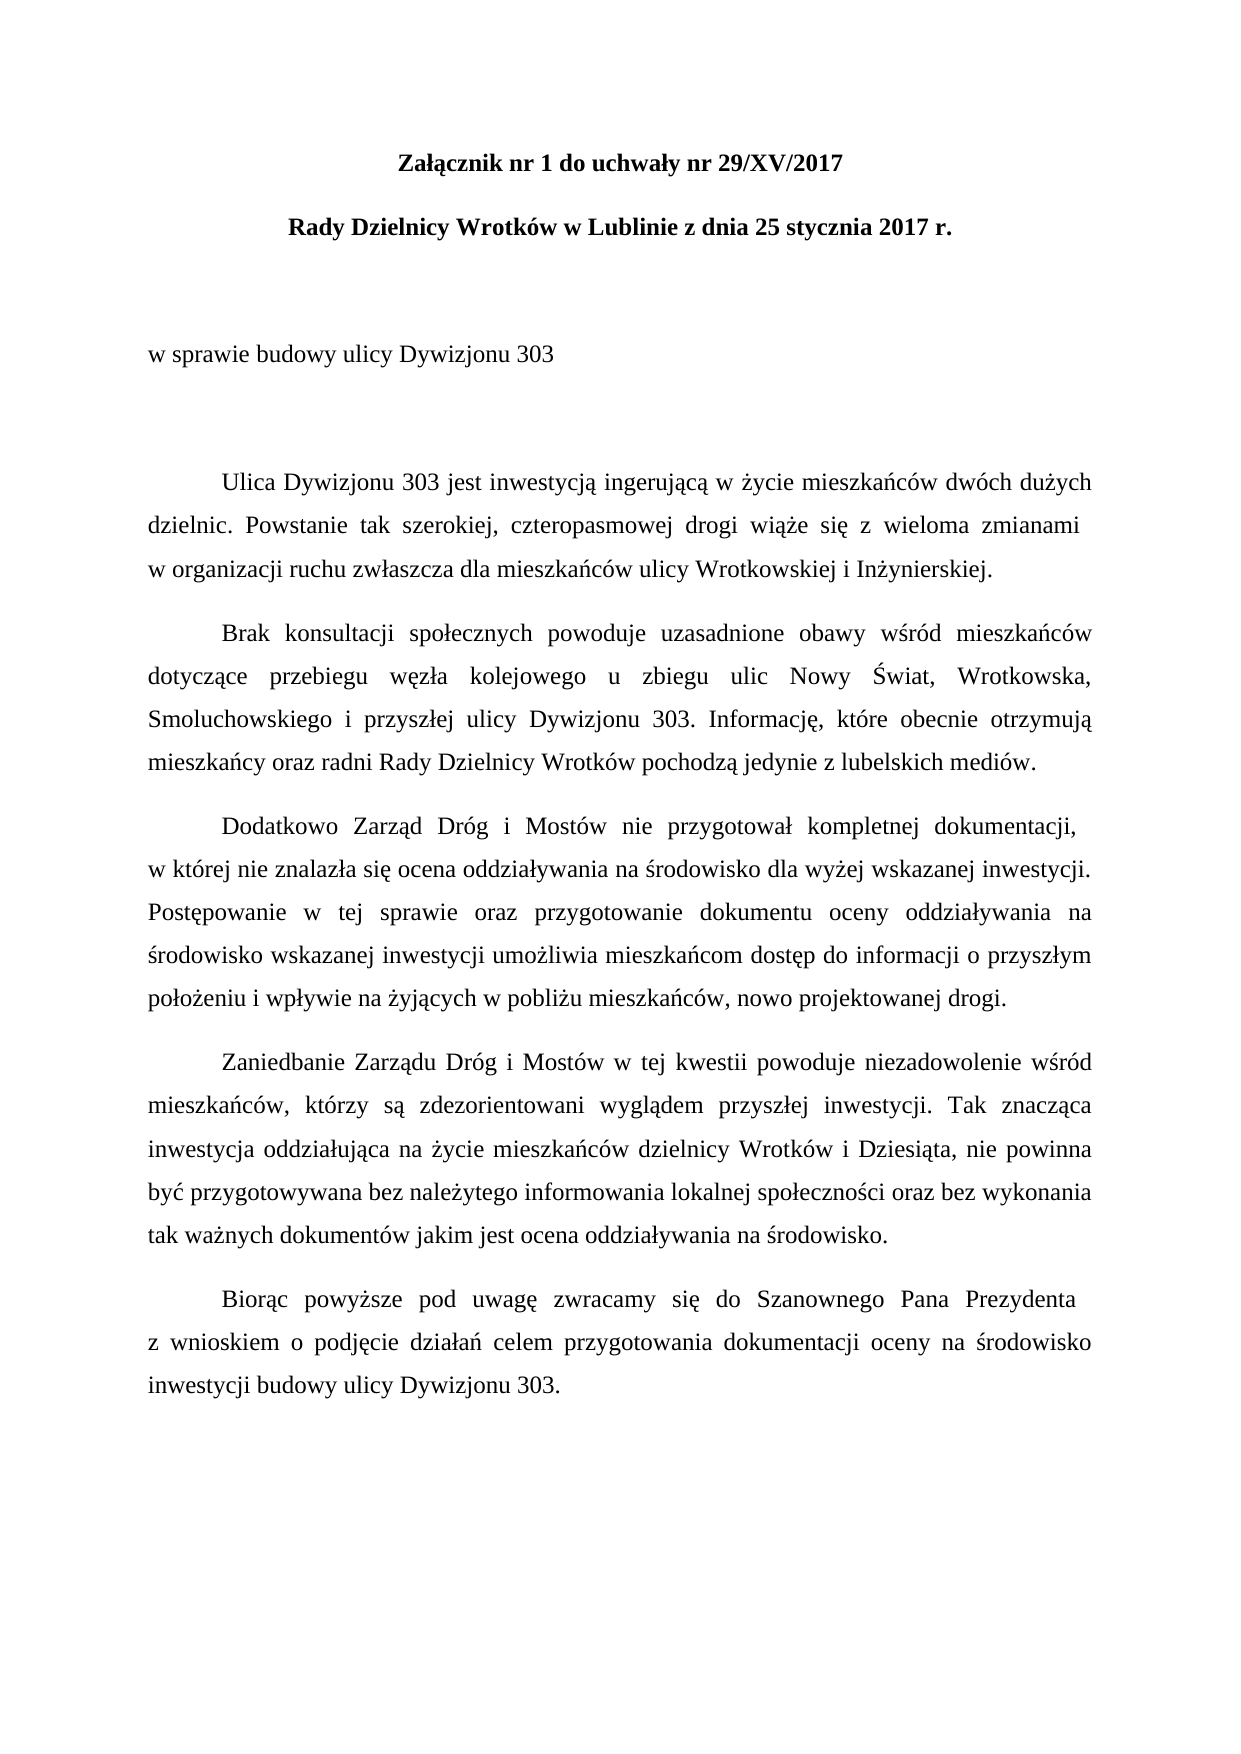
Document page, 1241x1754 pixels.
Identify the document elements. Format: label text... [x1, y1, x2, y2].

text Biorąc powyższe pod uwagę zwracamy się do Szanownego Pana Prezydenta z wnioskiem o podjęcie działań celem przygotowania dokumentacji oceny na środowisko inwestycji budowy ulicy Dywizjonu 303. [148, 1284, 1093, 1399]
text Zaniedbanie Zarządu Dróg i Mostów w tej kwestii powoduje niezadowolenie wśród mieszkańców, którzy są zdezorientowani wyglądem przyszłej inwestycji. Tak znacząca inwestycja oddziałująca na życie mieszkańców dzielnicy Wrotków i Dziesiąta, nie powinna być przygotowywana bez należytego informowania lokalnej społeczności oraz bez wykonania tak ważnych dokumentów jakim jest ocena oddziaływania na środowisko. [148, 1047, 1093, 1249]
text Załącznik nr 1 do uchwały nr 29/XV/2017 [148, 148, 1093, 176]
text w sprawie budowy ulicy Dywizjonu 303 [148, 339, 1093, 368]
text Rady Dzielnicy Wrotków w Lublinie z dnia 25 stycznia 2017 r. [148, 212, 1093, 240]
text Dodatkowo Zarząd Dróg i Mostów nie przygotował kompletnej dokumentacji, w której nie znalazła się ocena oddziaływania na środowisko dla wyżej wskazanej inwestycji. Postępowanie w tej sprawie oraz przygotowanie dokumentu oceny oddziaływania na środowisko wskazanej inwestycji umożliwia mieszkańcom dostęp do informacji o przyszłym położeniu i wpływie na żyjących w pobliżu mieszkańców, nowo projektowanej drogi. [148, 811, 1093, 1012]
text Brak konsultacji społecznych powoduje uzasadnione obawy wśród mieszkańców dotyczące przebiegu węzła kolejowego u zbiegu ulic Nowy Świat, Wrotkowska, Smoluchowskiego i przyszłej ulicy Dywizjonu 303. Informację, które obecnie otrzymują mieszkańcy oraz radni Rady Dzielnicy Wrotków pochodzą jedynie z lubelskich mediów. [148, 618, 1093, 776]
text Ulica Dywizjonu 303 jest inwestycją ingerującą w życie mieszkańców dwóch dużych dzielnic. Powstanie tak szerokiej, czteropasmowej drogi wiąże się z wieloma zmianami w organizacji ruchu zwłaszcza dla mieszkańców ulicy Wrotkowskiej i Inżynierskiej. [148, 467, 1093, 582]
